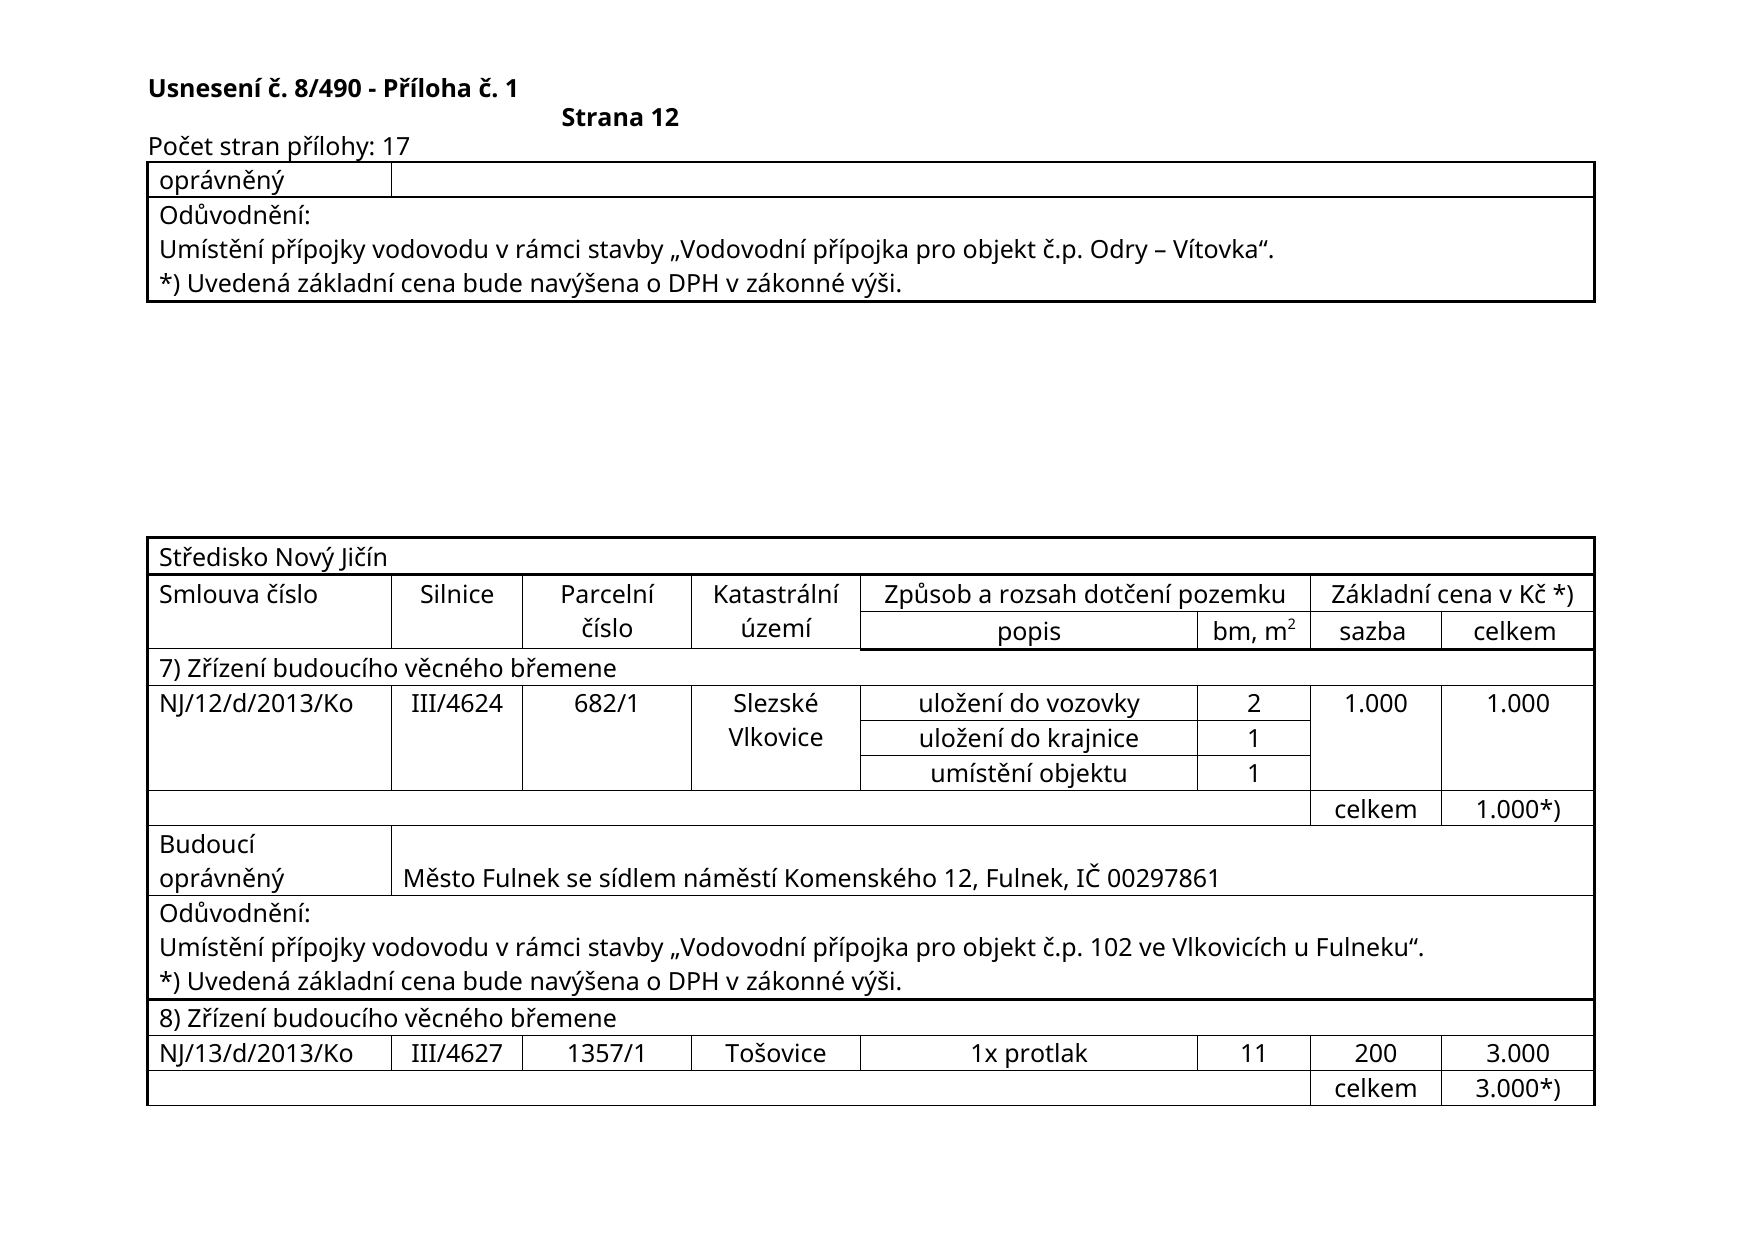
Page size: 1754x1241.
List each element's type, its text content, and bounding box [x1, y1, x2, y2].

table_cell Způsob a rozsah dotčení pozemku [861, 576, 1310, 611]
table_cell 1 [1198, 721, 1310, 755]
table_cell 3.000*) [1442, 1071, 1593, 1105]
table_cell oprávněný [149, 163, 391, 196]
table_cell sazba [1311, 612, 1441, 648]
table_cell 682/1 [523, 686, 691, 790]
table_cell 200 [1311, 1036, 1441, 1070]
table_cell NJ/12/d/2013/Ko [149, 686, 391, 790]
table_cell 1 [1198, 756, 1310, 790]
table_cell Katastrální území [692, 576, 860, 648]
table_cell Slezské Vlkovice [692, 686, 860, 790]
table_cell 8) Zřízení budoucího věcného břemene [149, 1001, 1593, 1035]
table_cell uložení do vozovky [861, 686, 1197, 720]
table_cell [149, 1071, 1310, 1105]
table_cell Smlouva číslo [149, 576, 391, 648]
table_cell 1x protlak [861, 1036, 1197, 1070]
table_cell Budoucí oprávněný [149, 826, 391, 894]
table_cell celkem [1311, 791, 1441, 825]
table_header Středisko Nový Jičín [149, 539, 1593, 573]
table_cell Základní cena v Kč *) [1311, 576, 1593, 611]
table_cell 3.000 [1442, 1036, 1593, 1070]
table_cell NJ/13/d/2013/Ko [149, 1036, 391, 1070]
table_cell Odůvodnění: Umístění přípojky vodovodu v rámci stavby „Vodovodní přípojka pro objekt č.p. 102 ve Vlkovicích u Fulneku“. *) Uvedená základní cena bude navýšena o DPH v zákonné výši. [149, 896, 1593, 998]
table_cell 1.000 [1311, 686, 1441, 790]
table_cell 1357/1 [523, 1036, 691, 1070]
table_cell Odůvodnění: Umístění přípojky vodovodu v rámci stavby „Vodovodní přípojka pro objekt č.p. Odry – Vítovka“. *) Uvedená základní cena bude navýšena o DPH v zákonné výši. [149, 198, 1593, 300]
table_cell popis [861, 612, 1197, 648]
table_cell III/4627 [392, 1036, 522, 1070]
table_cell 7) Zřízení budoucího věcného břemene [149, 649, 1593, 685]
table_cell III/4624 [392, 686, 522, 790]
table_cell Parcelní číslo [523, 576, 691, 648]
table_cell [149, 791, 1310, 825]
table_cell uložení do krajnice [861, 721, 1197, 755]
table_cell 1.000 [1442, 686, 1593, 790]
table_cell celkem [1442, 612, 1593, 648]
table_cell celkem [1311, 1071, 1441, 1105]
table_cell bm, m2 [1198, 612, 1310, 648]
table_cell Silnice [392, 576, 522, 648]
table_cell umístění objektu [861, 756, 1197, 790]
table_cell 11 [1198, 1036, 1310, 1070]
table_cell 2 [1198, 686, 1310, 720]
table_cell 1.000*) [1442, 791, 1593, 825]
table_cell Tošovice [692, 1036, 860, 1070]
table_cell [392, 163, 1593, 196]
table_cell Město Fulnek se sídlem náměstí Komenského 12, Fulnek, IČ 00297861 [392, 826, 1593, 894]
